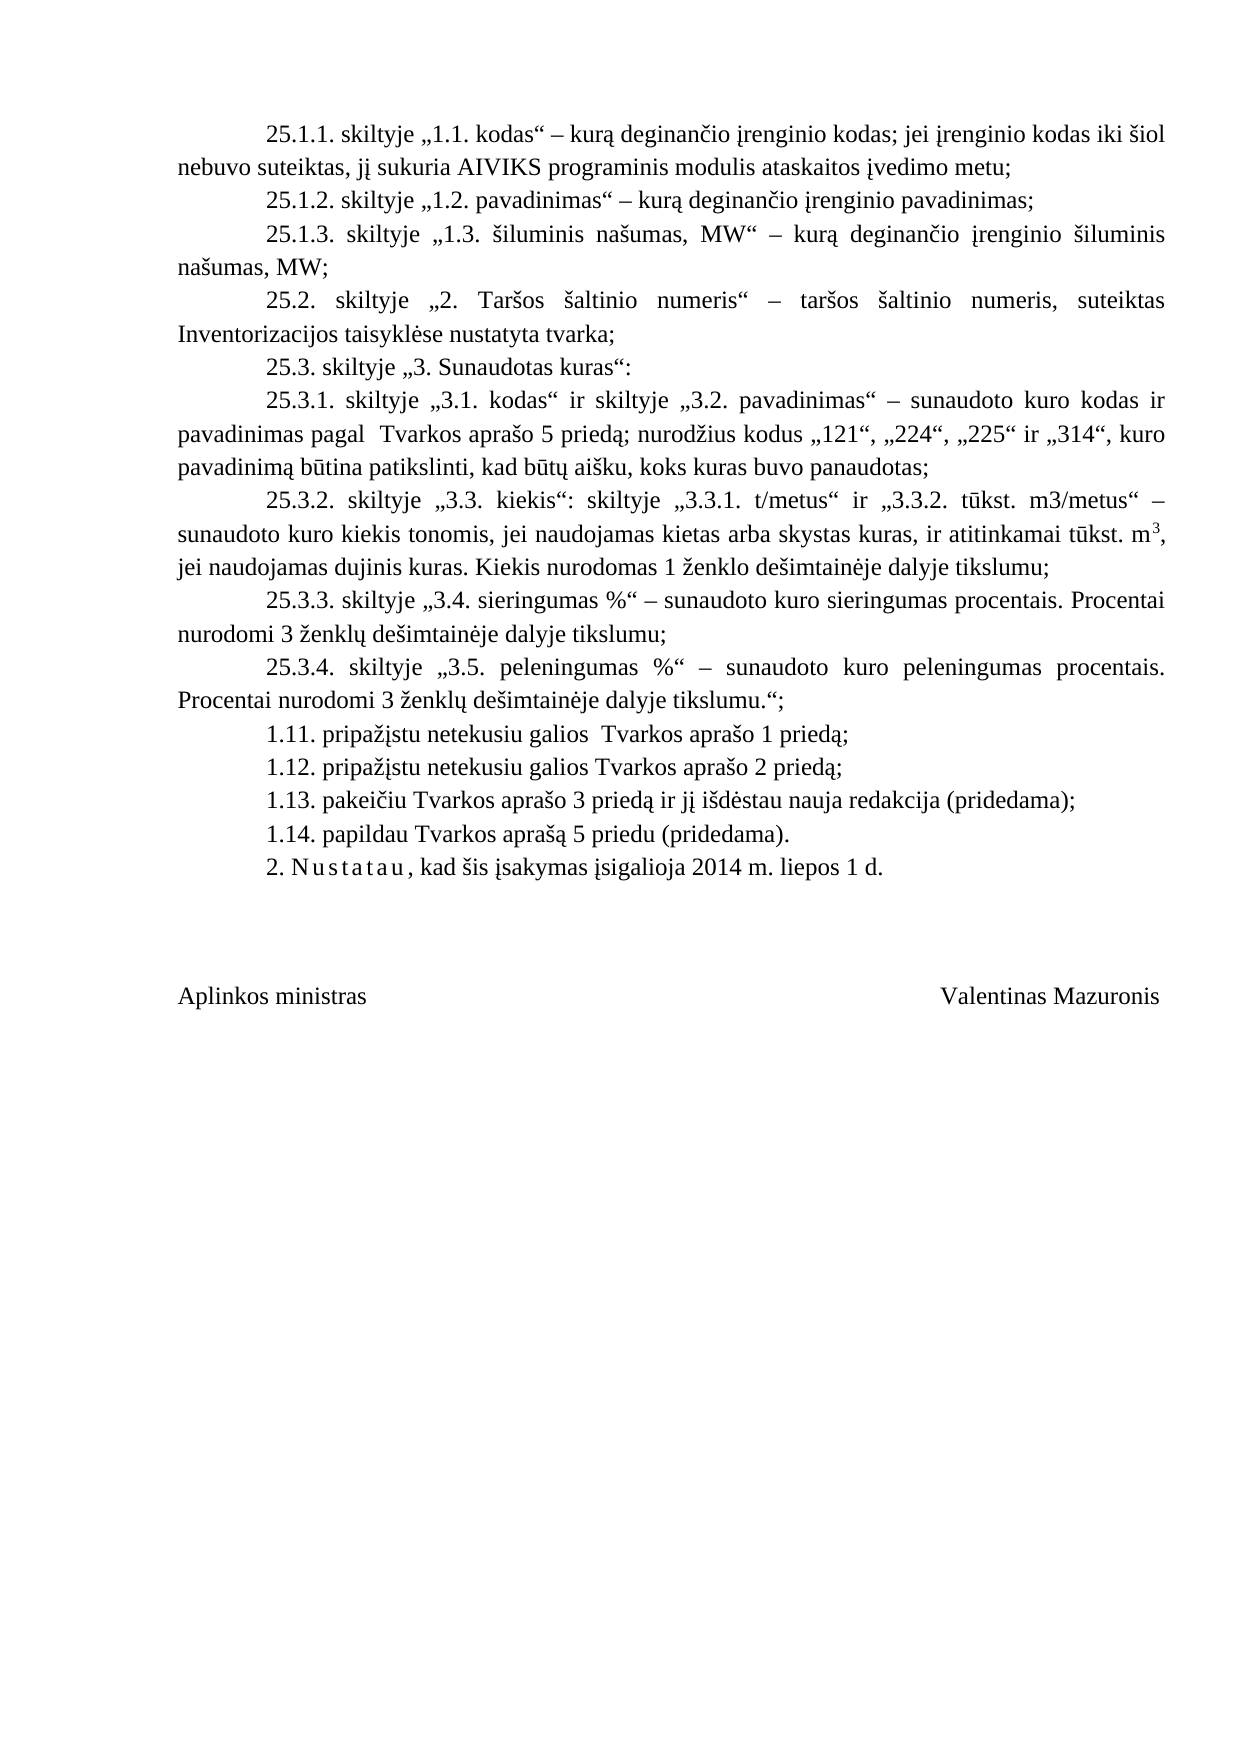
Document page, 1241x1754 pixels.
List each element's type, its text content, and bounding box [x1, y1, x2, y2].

text 1.11. pripažįstu netekusiu galios Tvarkos aprašo 1 priedą; [177, 719, 1166, 748]
text 1.13. pakeičiu Tvarkos aprašo 3 priedą ir jį išdėstau nauja redakcija (pridedama); [177, 786, 1166, 814]
text Aplinkos ministras Valentinas Mazuronis [177, 981, 1166, 1010]
text 25.1.2. skiltyje „1.2. pavadinimas“ – kurą deginančio įrenginio pavadinimas; [177, 186, 1166, 214]
text 25.3.3. skiltyje „3.4. sieringumas %“ – sunaudoto kuro sieringumas procentais. Procentai nurodomi 3 ženklų dešimtainėje dalyje tikslumu; [177, 586, 1166, 648]
text 25.1.3. skiltyje „1.3. šiluminis našumas, MW“ – kurą deginančio įrenginio šiluminis našumas, MW; [177, 219, 1166, 281]
text 1.14. papildau Tvarkos aprašą 5 priedu (pridedama). [177, 819, 1166, 848]
text 25.3.2. skiltyje „3.3. kiekis“: skiltyje „3.3.1. t/metus“ ir „3.3.2. tūkst. m3/metus“ – sunaudoto kuro kiekis tonomis, jei naudojamas kietas arba skystas kuras, ir atitinkamai tūkst. m3, jei naudojamas dujinis kuras. Kiekis nurodomas 1 ženklo dešimtainėje dalyje tikslumu; [177, 486, 1166, 581]
text 25.3.1. skiltyje „3.1. kodas“ ir skiltyje „3.2. pavadinimas“ – sunaudoto kuro kodas ir pavadinimas pagal Tvarkos aprašo 5 priedą; nurodžius kodus „121“, „224“, „225“ ir „314“, kuro pavadinimą būtina patikslinti, kad būtų aišku, koks kuras buvo panaudotas; [177, 386, 1166, 481]
text 1.12. pripažįstu netekusiu galios Tvarkos aprašo 2 priedą; [177, 752, 1166, 781]
text 25.3. skiltyje „3. Sunaudotas kuras“: [177, 352, 1166, 381]
text 2. Nustatau, kad šis įsakymas įsigalioja 2014 m. liepos 1 d. [177, 852, 1166, 881]
text 25.2. skiltyje „2. Taršos šaltinio numeris“ – taršos šaltinio numeris, suteiktas Inventorizacijos taisyklėse nustatyta tvarka; [177, 286, 1166, 348]
text 25.3.4. skiltyje „3.5. peleningumas %“ – sunaudoto kuro peleningumas procentais. Procentai nurodomi 3 ženklų dešimtainėje dalyje tikslumu.“; [177, 652, 1166, 714]
text 25.1.1. skiltyje „1.1. kodas“ – kurą deginančio įrenginio kodas; jei įrenginio kodas iki šiol nebuvo suteiktas, jį sukuria AIVIKS programinis modulis ataskaitos įvedimo metu; [177, 119, 1166, 181]
